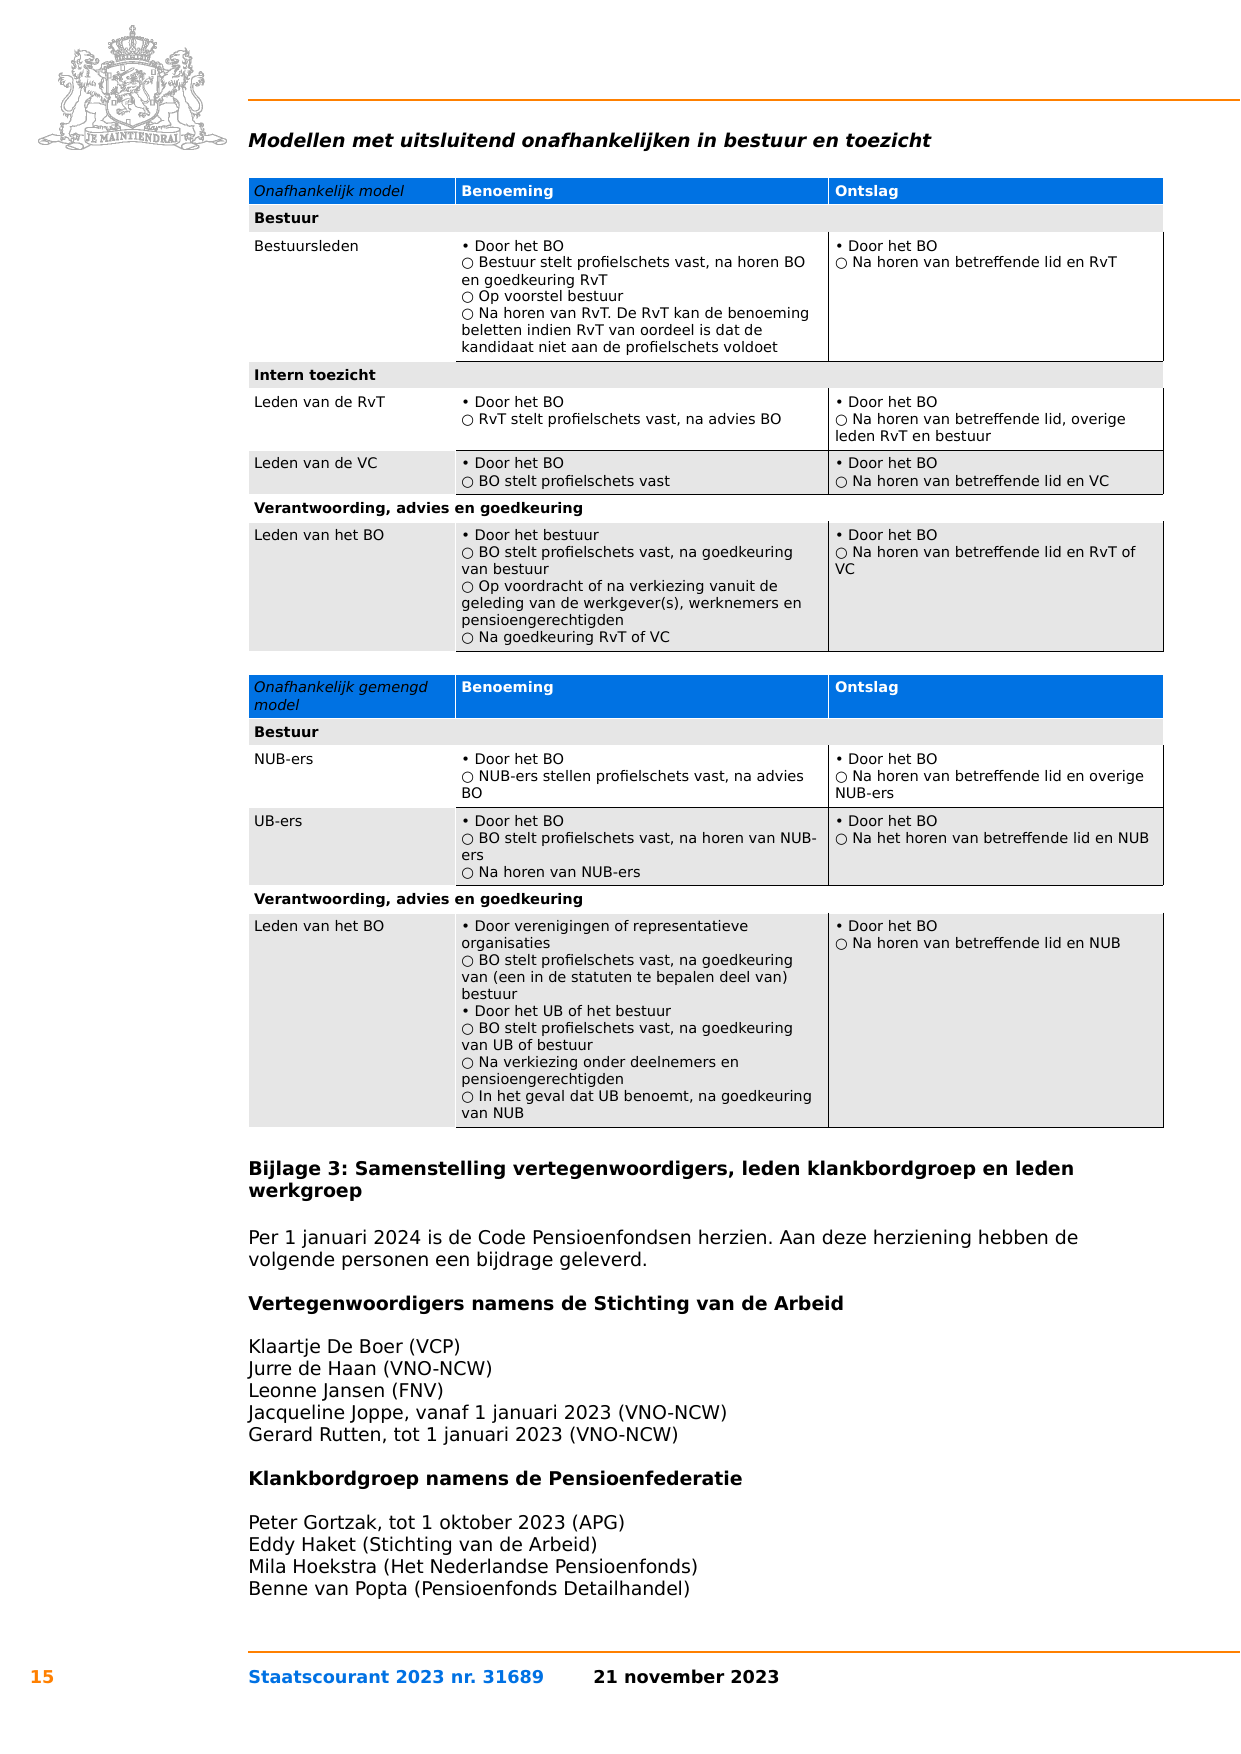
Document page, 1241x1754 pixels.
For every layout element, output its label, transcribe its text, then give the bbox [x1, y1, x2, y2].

subtitle Bijlage 3: Samenstelling vertegenwoordigers, leden klankbordgroep en leden werkgroep [248, 1158, 1163, 1202]
table_cell • Door het BO ○ BO stelt profielschets vast [456, 451, 828, 494]
table_cell • Door het BO ○ Na het horen van betreffende lid en NUB [829, 808, 1163, 885]
table_cell Leden van het BO [249, 914, 455, 1127]
table_cell Bestuur [249, 719, 1163, 745]
table_cell Verantwoording, advies en goedkeuring [249, 886, 1163, 912]
text Gerard Rutten, tot 1 januari 2023 (VNO-NCW) [248, 1424, 1163, 1446]
table_cell • Door het BO ○ Na horen van betreffende lid en RvT of VC [829, 523, 1163, 651]
table_cell Leden van de RvT [249, 389, 455, 450]
table_cell • Door het BO ○ Na horen van betreffende lid en RvT [829, 233, 1163, 361]
table_cell • Door het BO ○ RvT stelt profielschets vast, na advies BO [456, 389, 828, 450]
subtitle Vertegenwoordigers namens de Stichting van de Arbeid [248, 1292, 1163, 1314]
table_cell • Door het BO ○ NUB-ers stellen profielschets vast, na advies BO [456, 746, 828, 807]
picture [38, 25, 227, 150]
table_cell Leden van de VC [249, 451, 455, 494]
table_cell • Door het BO ○ Na horen van betreffende lid, overige leden RvT en bestuur [829, 389, 1163, 450]
text Eddy Haket (Stichting van de Arbeid) [248, 1534, 1163, 1556]
text Jurre de Haan (VNO-NCW) [248, 1358, 1163, 1380]
table_cell UB-ers [249, 808, 455, 885]
table_header Benoeming [456, 675, 828, 718]
table_cell • Door het BO ○ Na horen van betreffende lid en overige NUB-ers [829, 746, 1163, 807]
table_cell Intern toezicht [249, 362, 1163, 388]
table_cell NUB-ers [249, 746, 455, 807]
table_cell Verantwoording, advies en goedkeuring [249, 495, 1163, 521]
text Mila Hoekstra (Het Nederlandse Pensioenfonds) [248, 1556, 1163, 1578]
table_cell • Door het BO ○ BO stelt profielschets vast, na horen van NUB-ers ○ Na horen van NUB-ers [456, 808, 828, 885]
table_cell Bestuursleden [249, 233, 455, 361]
text Jacqueline Joppe, vanaf 1 januari 2023 (VNO-NCW) [248, 1402, 1163, 1424]
text Klaartje De Boer (VCP) [248, 1336, 1163, 1358]
text Per 1 januari 2024 is de Code Pensioenfondsen herzien. Aan deze herziening hebben de volgende personen een bijdrage geleverd. [248, 1227, 1163, 1271]
text Leonne Jansen (FNV) [248, 1380, 1163, 1402]
text Peter Gortzak, tot 1 oktober 2023 (APG) [248, 1512, 1163, 1534]
table_header Ontslag [829, 178, 1163, 204]
table_header Onafhankelijk gemengd model [249, 675, 455, 718]
subtitle Klankbordgroep namens de Pensioenfederatie [248, 1468, 1163, 1490]
text Benne van Popta (Pensioenfonds Detailhandel) [248, 1578, 1163, 1600]
table_cell • Door het BO ○ Na horen van betreffende lid en NUB [829, 914, 1163, 1127]
table_header Ontslag [829, 675, 1163, 718]
table_cell Leden van het BO [249, 523, 455, 651]
table_cell Bestuur [249, 205, 1163, 232]
subtitle Modellen met uitsluitend onafhankelijken in bestuur en toezicht [248, 130, 1163, 152]
table_cell • Door het bestuur ○ BO stelt profielschets vast, na goedkeuring van bestuur ○ Op voordracht of na verkiezing vanuit de geleding van de werkgever(s), werknemers en pensioengerechtigden ○ Na goedkeuring RvT of VC [456, 523, 828, 651]
table_cell • Door het BO ○ Bestuur stelt profielschets vast, na horen BO en goedkeuring RvT ○ Op voorstel bestuur ○ Na horen van RvT. De RvT kan de benoeming beletten indien RvT van oordeel is dat de kandidaat niet aan de profielschets voldoet [456, 233, 828, 361]
table_header Onafhankelijk model [249, 178, 455, 204]
table_header Benoeming [456, 178, 828, 204]
table_cell • Door het BO ○ Na horen van betreffende lid en VC [829, 451, 1163, 494]
table_cell • Door verenigingen of representatieve organisaties ○ BO stelt profielschets vast, na goedkeuring van (een in de statuten te bepalen deel van) bestuur • Door het UB of het bestuur ○ BO stelt profielschets vast, na goedkeuring van UB of bestuur ○ Na verkiezing onder deelnemers en pensioengerechtigden ○ In het geval dat UB benoemt, na goedkeuring van NUB [456, 914, 828, 1127]
